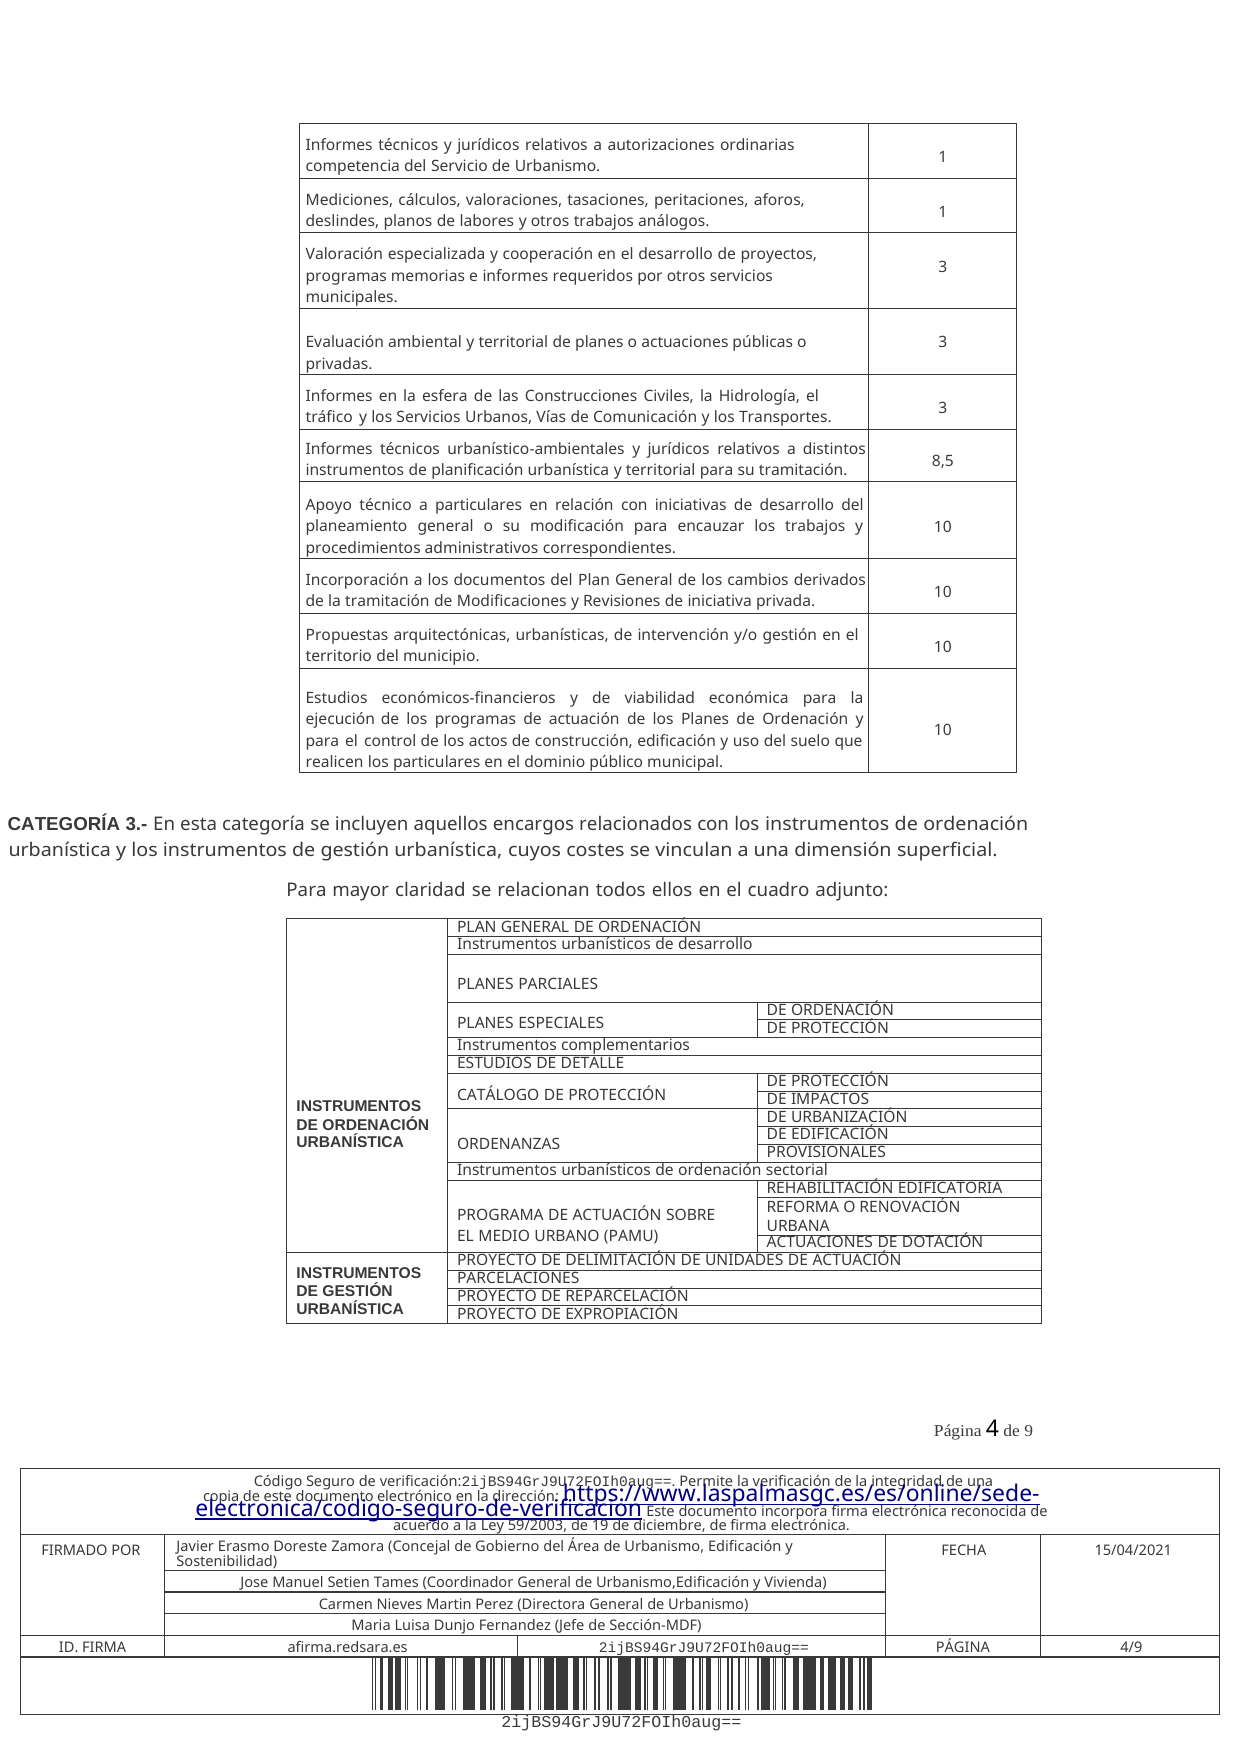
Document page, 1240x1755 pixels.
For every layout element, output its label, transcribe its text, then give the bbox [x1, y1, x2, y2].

table_cell Instrumentos urbanísticos de desarrollo [448, 937, 1041, 954]
table_cell Javier Erasmo Doreste Zamora (Concejal de Gobierno del Área de Urbanismo, Edificación y Sostenibilidad) [165, 1535, 885, 1570]
table_cell [686, 1658, 692, 1710]
table_cell [740, 1658, 745, 1710]
table_cell 4/9 [1041, 1636, 1219, 1656]
table_cell [21, 1658, 372, 1710]
table_cell PROYECTO DE DELIMITACIÓN DE UNIDADES DE ACTUACIÓN [448, 1253, 1041, 1270]
table_cell [816, 1658, 820, 1710]
table_cell 3 [869, 233, 1016, 308]
table_cell [568, 1658, 573, 1710]
table_cell [824, 1658, 828, 1710]
table_cell Incorporación a los documentos del Plan General de los cambios derivados de la tramitación de Modificaciones y Revisiones de iniciativa privada. [300, 559, 868, 613]
table_cell [383, 1658, 388, 1710]
table_cell [428, 1658, 435, 1710]
table_cell PROYECTO DE EXPROPIACIÓN [448, 1306, 1041, 1323]
list CATEGORÍA 3.- En esta categoría se incluyen aquellos encargos relacionados con los instrumentos de ordenación urbanística y los instrumentos de gestión urbanística, cuyos costes se vinculan a una dimensión superficial. [0, 810, 1028, 862]
table_cell CATÁLOGO DE PROTECCIÓN [448, 1074, 757, 1108]
table_cell [600, 1658, 607, 1710]
table_cell [531, 1658, 538, 1710]
table_header PLAN GENERAL DE ORDENACIÓN [448, 919, 1041, 936]
table_cell Instrumentos urbanísticos de ordenación sectorial [448, 1163, 1041, 1179]
table_cell afirma.redsara.es [165, 1636, 517, 1656]
table_cell Informes técnicos urbanístico-ambientales y jurídicos relativos a distintos instrumentos de planificación urbanística y territorial para su tramitación. [300, 430, 868, 481]
table_cell [872, 1658, 1219, 1710]
table_cell [524, 1658, 529, 1710]
table_cell FIRMADO POR [21, 1535, 164, 1634]
table_cell Instrumentos complementarios [448, 1038, 1041, 1055]
table_header 1 [869, 124, 1016, 177]
table_cell 15/04/2021 [1041, 1535, 1219, 1634]
table_cell Estudios económicos-financieros y de viabilidad económica para la ejecución de los programas de actuación de los Planes de Ordenación y para el control de los actos de construcción, edificación y uso del suelo que realicen los particulares en el dominio público municipal. [300, 669, 868, 772]
table_cell [376, 1658, 380, 1710]
table_cell Mediciones, cálculos, valoraciones, tasaciones, peritaciones, aforos, deslindes, planos de labores y otros trabajos análogos. [300, 179, 868, 232]
table_cell [694, 1658, 699, 1710]
table_cell [666, 1658, 673, 1710]
table_cell [486, 1658, 490, 1710]
table_cell [658, 1658, 663, 1710]
table_cell REHABILITACIÓN EDIFICATORIA [758, 1181, 1041, 1197]
table_cell [445, 1658, 452, 1710]
table_cell [711, 1658, 718, 1710]
table_cell ID. FIRMA [21, 1636, 164, 1656]
table_cell 1 [869, 179, 1016, 232]
table_cell [421, 1658, 426, 1710]
table_cell PROGRAMA DE ACTUACIÓN SOBRE EL MEDIO URBANO (PAMU) [448, 1181, 757, 1252]
table_cell Valoración especializada y cooperación en el desarrollo de proyectos, programas memorias e informes requeridos por otros servicios municipales. [300, 233, 868, 308]
table_cell DE IMPACTOS [758, 1092, 1041, 1108]
table_cell 10 [869, 482, 1016, 558]
table_cell 10 [869, 614, 1016, 667]
table_cell DE PROTECCIÓN [758, 1020, 1041, 1037]
table_header INSTRUMENTOS DE ORDENACIÓN URBANÍSTICA [287, 919, 447, 1252]
table_cell [836, 1658, 840, 1710]
table_cell DE ORDENACIÓN [758, 1003, 1041, 1019]
table_cell 2ijBS94GrJ9U72FOIh0aug== [518, 1636, 885, 1656]
table_cell [721, 1658, 727, 1710]
table_cell [631, 1658, 635, 1710]
table_cell [408, 1658, 417, 1710]
table_cell [587, 1658, 594, 1710]
table_cell [475, 1658, 480, 1710]
table_cell ESTUDIOS DE DETALLE [448, 1056, 1041, 1073]
table_cell 3 [869, 309, 1016, 374]
text Para mayor claridad se relacionan todos ellos en el cuadro adjunto: [286, 876, 1231, 902]
table_cell [749, 1658, 757, 1710]
table_cell Propuestas arquitectónicas, urbanísticas, de intervención y/o gestión en el territorio del municipio. [300, 614, 868, 667]
table_cell [495, 1658, 501, 1710]
table_cell Informes en la esfera de las Construcciones Civiles, la Hidrología, el tráfico y los Servicios Urbanos, Vías de Comunicación y los Transportes. [300, 375, 868, 428]
table_cell Jose Manuel Setien Tames (Coordinador General de Urbanismo,Edificación y Vivienda) [165, 1571, 885, 1591]
table_cell Maria Luisa Dunjo Fernandez (Jefe de Sección-MDF) [165, 1614, 885, 1634]
table_cell 3 [869, 375, 1016, 428]
table_cell PROVISIONALES [758, 1145, 1041, 1162]
table_cell ACTUACIONES DE DOTACIÓN [758, 1236, 1041, 1252]
table_header Informes técnicos y jurídicos relativos a autorizaciones ordinarias competencia del Servicio de Urbanismo. [300, 124, 868, 177]
table_cell [648, 1658, 653, 1710]
table_cell Apoyo técnico a particulares en relación con iniciativas de desarrollo del planeamiento general o su modificación para encauzar los trabajos y procedimientos administrativos correspondientes. [300, 482, 868, 558]
table_cell REFORMA O RENOVACIÓN URBANA [758, 1198, 1041, 1234]
table_cell PLANES PARCIALES [448, 955, 1041, 1002]
table_cell PARCELACIONES [448, 1271, 1041, 1288]
table_cell 10 [869, 559, 1016, 613]
table_cell [505, 1658, 511, 1710]
table_cell PLANES ESPECIALES [448, 1003, 757, 1037]
table_cell FECHA [886, 1535, 1040, 1634]
table_cell DE PROTECCIÓN [758, 1074, 1041, 1091]
table_cell ORDENANZAS [448, 1109, 757, 1162]
table_cell [786, 1658, 793, 1710]
table_cell [776, 1658, 782, 1710]
table_cell [612, 1658, 618, 1710]
table_cell [456, 1658, 463, 1710]
table_cell [733, 1658, 738, 1710]
table_cell PÁGINA [886, 1636, 1040, 1656]
table_cell 10 [869, 669, 1016, 772]
table_cell DE URBANIZACIÓN [758, 1109, 1041, 1126]
table_cell [853, 1658, 859, 1710]
table_cell PROYECTO DE REPARCELACIÓN [448, 1289, 1041, 1305]
table_cell DE EDIFICACIÓN [758, 1127, 1041, 1144]
table_cell [799, 1658, 803, 1710]
table_cell [579, 1658, 583, 1710]
table_cell 8,5 [869, 430, 1016, 481]
table_header Código Seguro de verificación:2ijBS94GrJ9U72FOIh0aug==. Permite la verificación de la integridad de una copia de este documento electrónico en la dirección: https://www.laspalmasgc.es/es/online/sede-electronica/codigo-seguro-de-verificacion Este documento incorpora firma electrónica reconocida de acuerdo a la Ley 59/2003, de 19 de diciembre, de firma electrónica. [21, 1469, 1219, 1534]
table_cell [401, 1658, 405, 1710]
table_cell INSTRUMENTOS DE GESTIÓN URBANÍSTICA [287, 1253, 447, 1323]
table_cell Carmen Nieves Martin Perez (Directora General de Urbanismo) [165, 1593, 885, 1613]
table_cell Evaluación ambiental y territorial de planes o actuaciones públicas o privadas. [300, 309, 868, 374]
